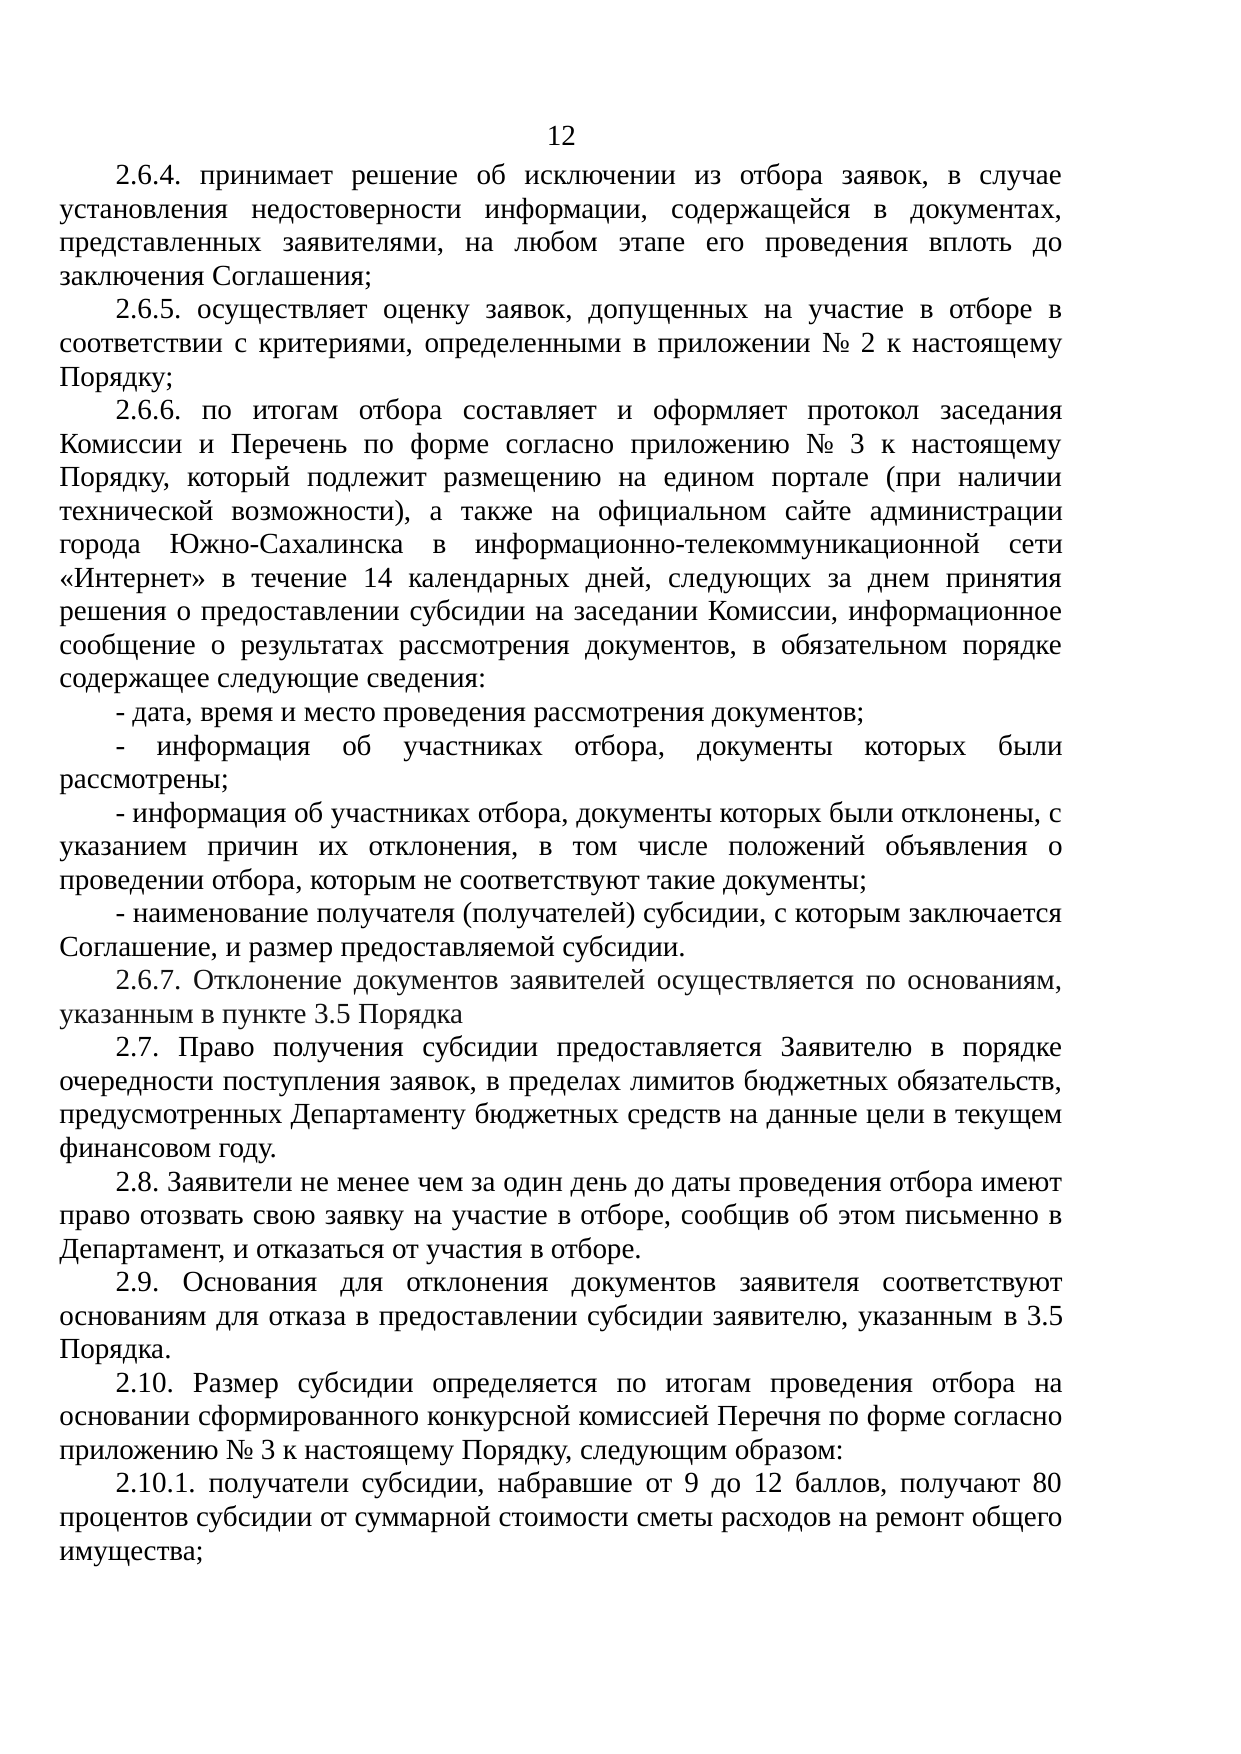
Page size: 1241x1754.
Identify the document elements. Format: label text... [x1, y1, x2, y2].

text 2.6.5. осуществляет оценку заявок, допущенных на участие в отборе в соответствии с критериями, определенными в приложении № 2 к настоящему Порядку; [59, 292, 1063, 392]
text 2.8. Заявители не менее чем за один день до даты проведения отбора имеют право отозвать свою заявку на участие в отборе, сообщив об этом письменно в Департамент, и отказаться от участия в отборе. [59, 1164, 1063, 1264]
text - информация об участниках отбора, документы которых были рассмотрены; [59, 728, 1063, 795]
text 2.7. Право получения субсидии предоставляется Заявителю в порядке очередности поступления заявок, в пределах лимитов бюджетных обязательств, предусмотренных Департаменту бюджетных средств на данные цели в текущем финансовом году. [59, 1030, 1063, 1164]
text - дата, время и место проведения рассмотрения документов; [59, 694, 1063, 728]
text 2.6.6. по итогам отбора составляет и оформляет протокол заседания Комиссии и Перечень по форме согласно приложению № 3 к настоящему Порядку, который подлежит размещению на едином портале (при наличии технической возможности), а также на официальном сайте администрации города Южно-Сахалинска в информационно-телекоммуникационной сети «Интернет» в течение 14 календарных дней, следующих за днем принятия решения о предоставлении субсидии на заседании Комиссии, информационное сообщение о результатах рассмотрения документов, в обязательном порядке содержащее следующие сведения: [59, 392, 1063, 694]
text 2.6.7. Отклонение документов заявителей осуществляется по основаниям, указанным в пункте 3.5 Порядка [59, 963, 1063, 1030]
text 2.10. Размер субсидии определяется по итогам проведения отбора на основании сформированного конкурсной комиссией Перечня по форме согласно приложению № 3 к настоящему Порядку, следующим образом: [59, 1365, 1063, 1466]
text 2.10.1. получатели субсидии, набравшие от 9 до 12 баллов, получают 80 процентов субсидии от суммарной стоимости сметы расходов на ремонт общего имущества; [59, 1466, 1063, 1566]
text - наименование получателя (получателей) субсидии, с которым заключается Соглашение, и размер предоставляемой субсидии. [59, 896, 1063, 963]
text 2.9. Основания для отклонения документов заявителя соответствуют основаниям для отказа в предоставлении субсидии заявителю, указанным в 3.5 Порядка. [59, 1264, 1063, 1365]
text - информация об участниках отбора, документы которых были отклонены, с указанием причин их отклонения, в том числе положений объявления о проведении отбора, которым не соответствуют такие документы; [59, 795, 1063, 896]
text 2.6.4. принимает решение об исключении из отбора заявок, в случае установления недостоверности информации, содержащейся в документах, представленных заявителями, на любом этапе его проведения вплоть до заключения Соглашения; [59, 158, 1063, 292]
